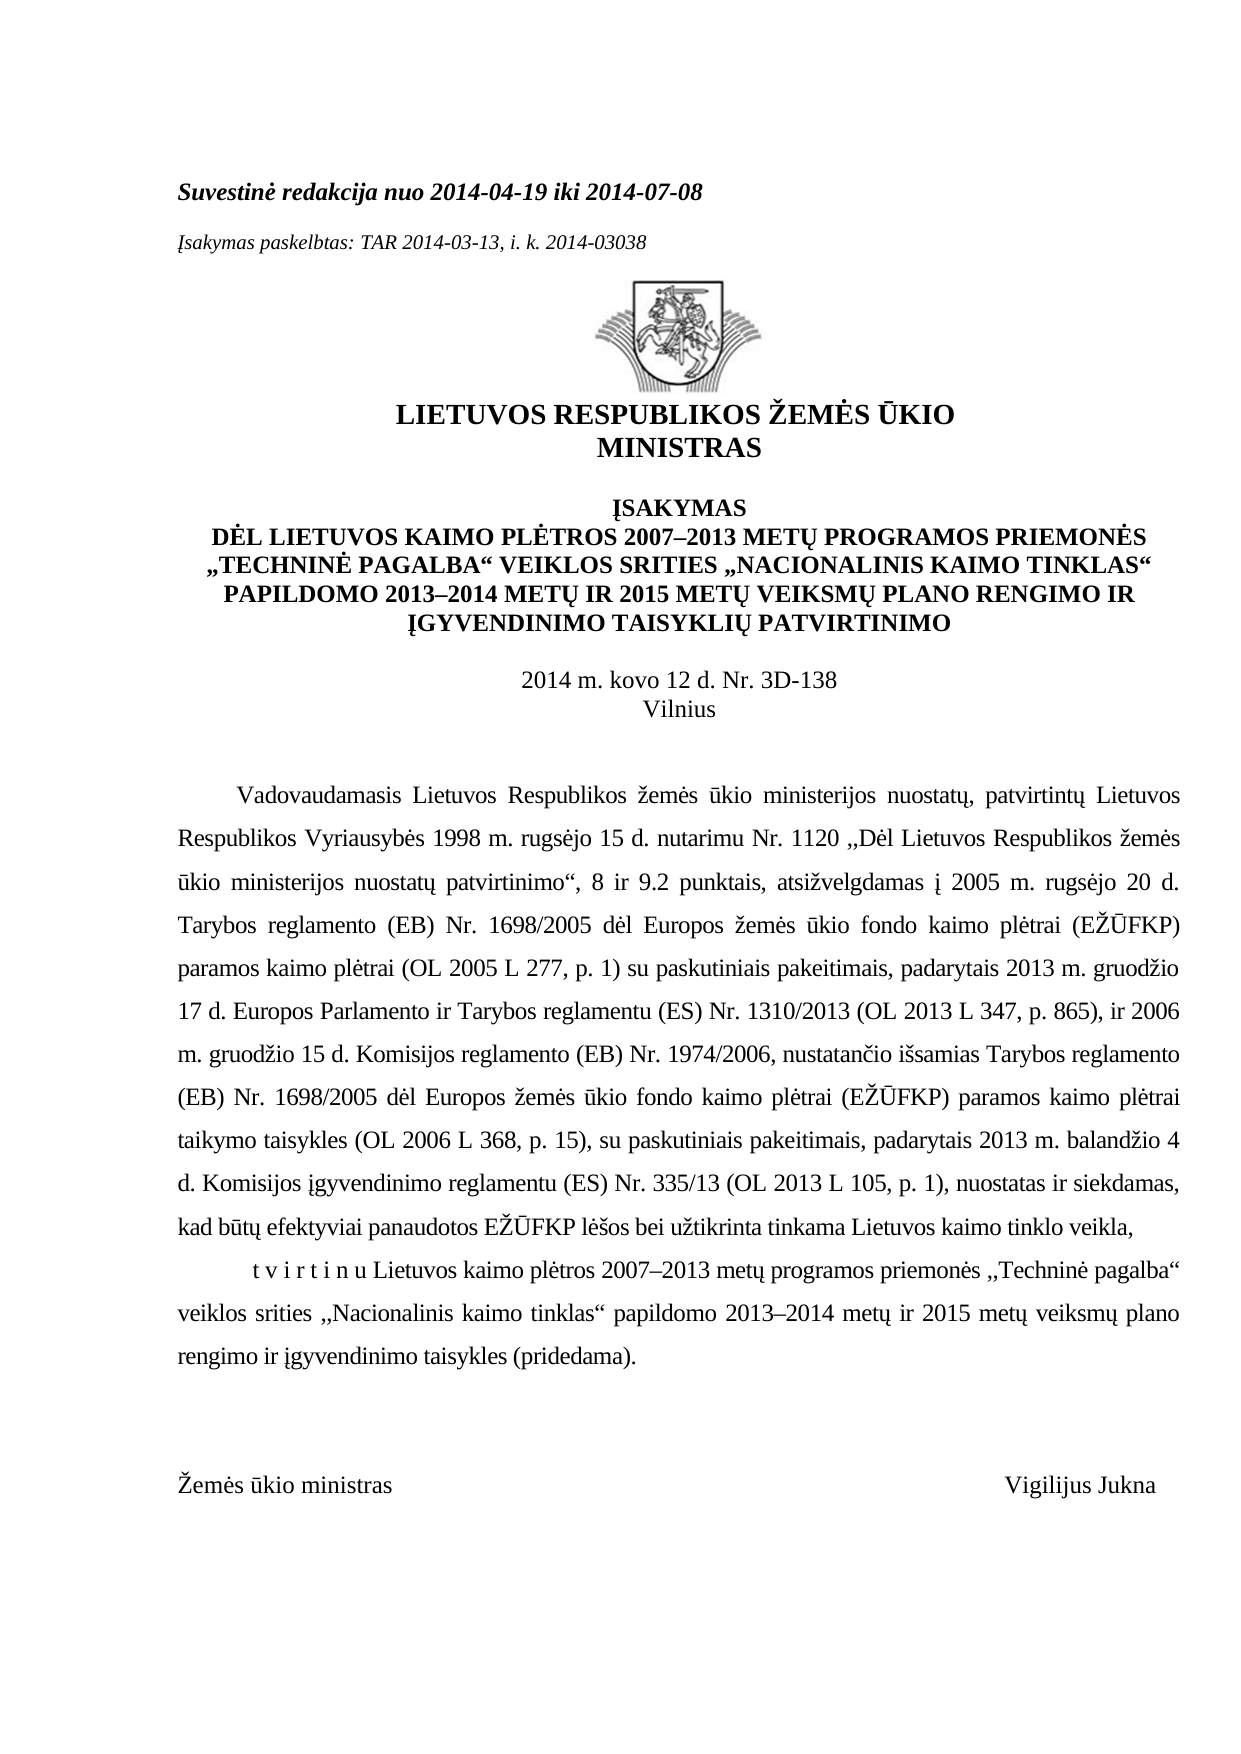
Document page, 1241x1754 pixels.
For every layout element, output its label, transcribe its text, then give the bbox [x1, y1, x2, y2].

text ĮSAKYMAS [177, 493, 1181, 522]
text Vilnius [177, 694, 1181, 723]
text DĖL LIETUVOS KAIMO PLĖTROS 2007–2013 METŲ PROGRAMOS PRIEMONĖS „TECHNINĖ PAGALBA“ VEIKLOS SRITIES „NACIONALINIS KAIMO TINKLAS“ PAPILDOMO 2013–2014 METŲ IR 2015 METŲ VEIKSMŲ PLANO RENGIMO IR ĮGYVENDINIMO TAISYKLIŲ PATVIRTINIMO [177, 522, 1181, 637]
text Įsakymas paskelbtas: TAR 2014-03-13, i. k. 2014-03038 [177, 230, 1181, 254]
text 2014 m. kovo 12 d. Nr. 3D-138 [177, 665, 1181, 694]
text Vadovaudamasis Lietuvos Respublikos žemės ūkio ministerijos nuostatų, patvirtintų Lietuvos Respublikos Vyriausybės 1998 m. rugsėjo 15 d. nutarimu Nr. 1120 ,,Dėl Lietuvos Respublikos žemės ūkio ministerijos nuostatų patvirtinimo“, 8 ir 9.2 punktais, atsižvelgdamas į 2005 m. rugsėjo 20 d. Tarybos reglamento (EB) Nr. 1698/2005 dėl Europos žemės ūkio fondo kaimo plėtrai (EŽŪFKP) paramos kaimo plėtrai (OL 2005 L 277, p. 1) su paskutiniais pakeitimais, padarytais 2013 m. gruodžio 17 d. Europos Parlamento ir Tarybos reglamentu (ES) Nr. 1310/2013 (OL 2013 L 347, p. 865), ir 2006 m. gruodžio 15 d. Komisijos reglamento (EB) Nr. 1974/2006, nustatančio išsamias Tarybos reglamento (EB) Nr. 1698/2005 dėl Europos žemės ūkio fondo kaimo plėtrai (EŽŪFKP) paramos kaimo plėtrai taikymo taisykles (OL 2006 L 368, p. 15), su paskutiniais pakeitimais, padarytais 2013 m. balandžio 4 d. Komisijos įgyvendinimo reglamentu (ES) Nr. 335/13 (OL 2013 L 105, p. 1), nuostatas ir siekdamas, kad būtų efektyviai panaudotos EŽŪFKP lėšos bei užtikrinta tinkama Lietuvos kaimo tinklo veikla, [177, 780, 1181, 1240]
text Žemės ūkio ministras Vigilijus Jukna [177, 1470, 1181, 1499]
text MINISTRAS [177, 431, 1181, 464]
text LIETUVOS RESPUBLIKOS ŽEMĖS ŪKIO [177, 397, 1181, 431]
text t v i r t i n u Lietuvos kaimo plėtros 2007–2013 metų programos priemonės ,,Techninė pagalba“ veiklos srities ,,Nacionalinis kaimo tinklas“ papildomo 2013–2014 metų ir 2015 metų veiksmų plano rengimo ir įgyvendinimo taisykles (pridedama). [177, 1255, 1181, 1370]
text Suvestinė redakcija nuo 2014-04-19 iki 2014-07-08 [177, 177, 1181, 206]
